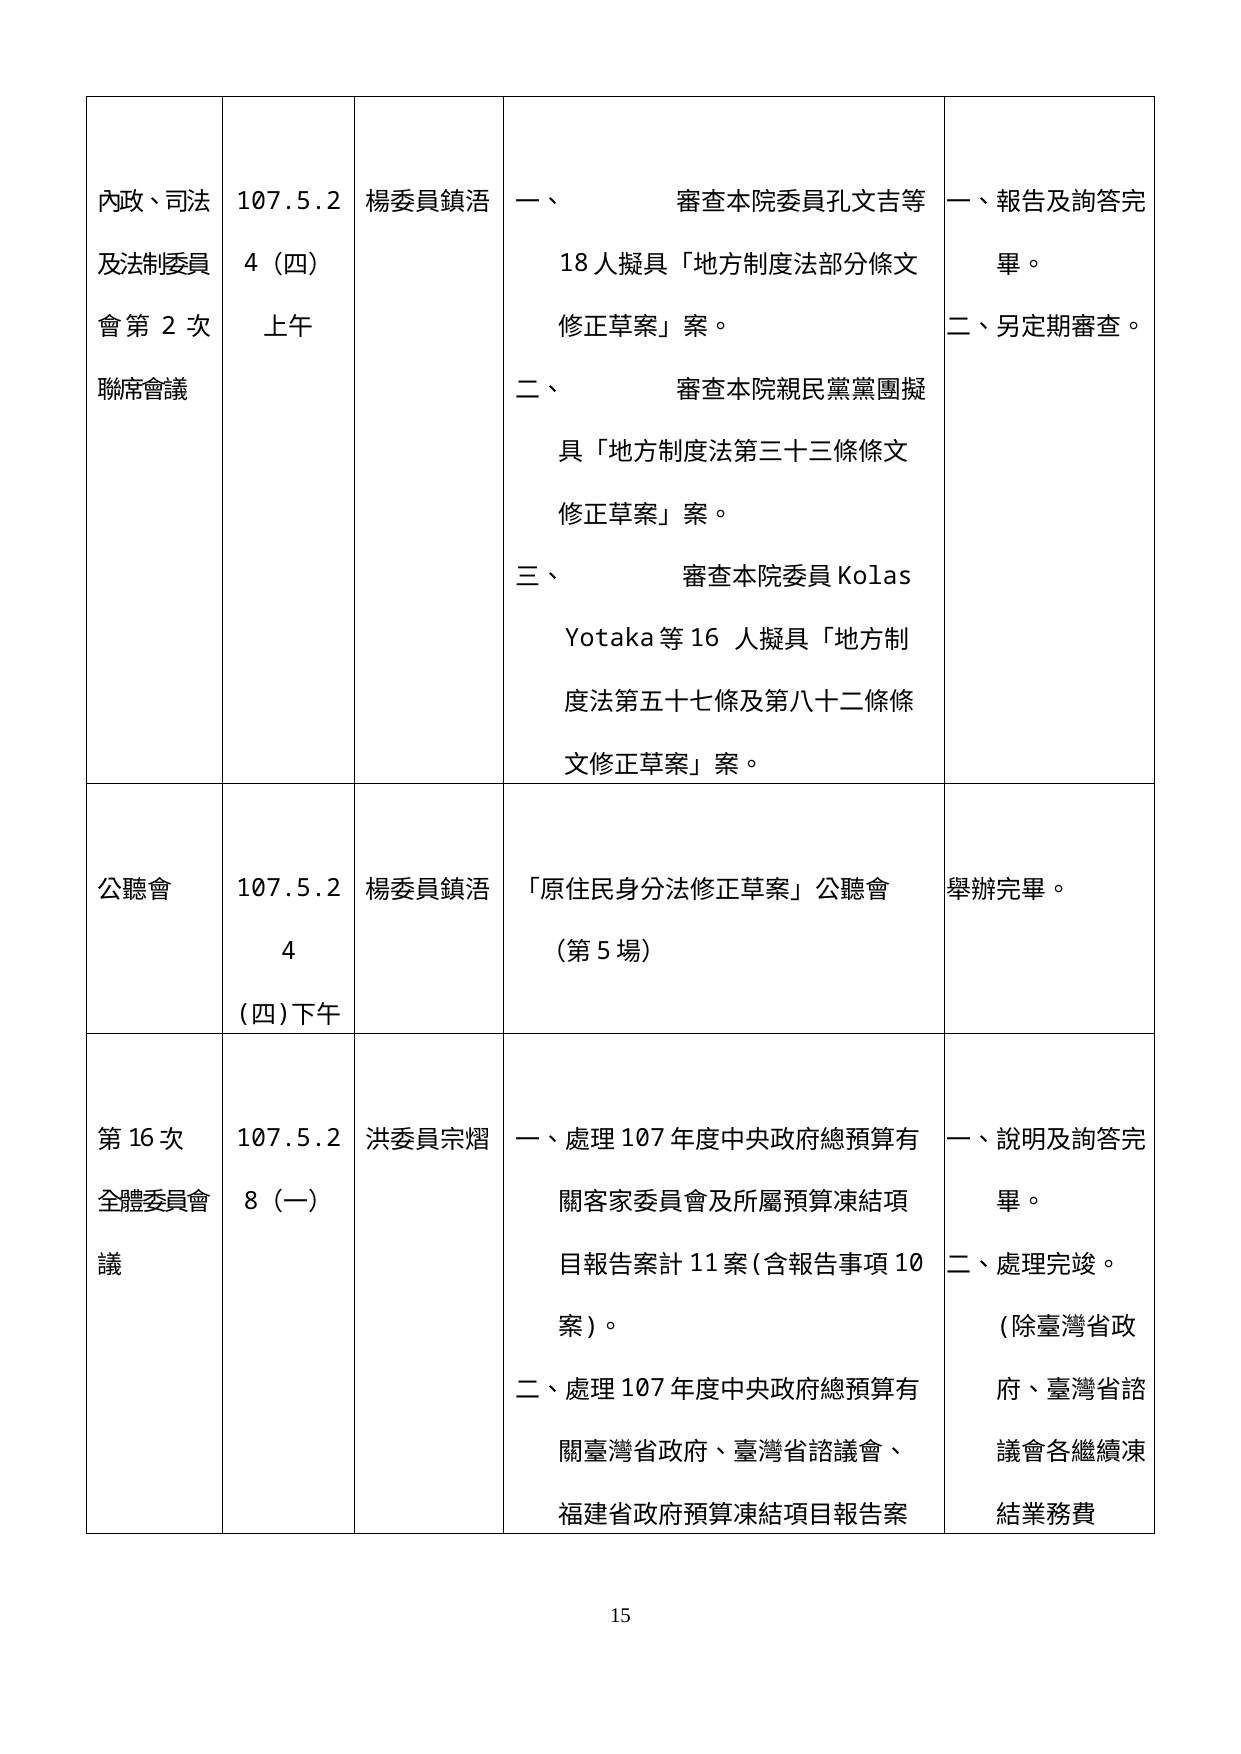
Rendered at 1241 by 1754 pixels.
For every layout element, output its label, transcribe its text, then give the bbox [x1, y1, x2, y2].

table_cell 公聽會 [87, 784, 222, 1033]
table_cell 107.5.28（一） [223, 1034, 354, 1533]
table_cell 一、處理107年度中央政府總預算有關客家委員會及所屬預算凍結項目報告案計11案(含報告事項10案)。 二、處理107年度中央政府總預算有關臺灣省政府、臺灣省諮議會、福建省政府預算凍結項目報告案 [504, 1034, 944, 1533]
table_cell 洪委員宗熠 [355, 1034, 503, 1533]
table_cell 舉辦完畢。 [945, 784, 1154, 1033]
table_cell 「原住民身分法修正草案」公聽會（第5場） [504, 784, 944, 1033]
table_cell 第16次 全體委員會議 [87, 1034, 222, 1533]
table_cell 楊委員鎮浯 [355, 97, 503, 783]
table_cell 一、 審查本院委員孔文吉等18人擬具「地方制度法部分條文修正草案」案。 二、 審查本院親民黨黨團擬具「地方制度法第三十三條條文修正草案」案。 三、 審查本院委員Kolas Yotaka等16 人擬具「地方制度法第五十七條及第八十二條條文修正草案」案。 [504, 97, 944, 783]
table_cell 內政、司法及法制委員會第2次聯席會議 [87, 97, 222, 783]
table_cell 楊委員鎮浯 [355, 784, 503, 1033]
table_cell 一、報告及詢答完畢。 二、另定期審查。 [945, 97, 1154, 783]
table_cell 107.5.24（四）上午 [223, 97, 354, 783]
table_cell 107.5.24 (四)下午 [223, 784, 354, 1033]
table_cell 一、說明及詢答完畢。 二、處理完竣。(除臺灣省政府、臺灣省諮議會各繼續凍結業務費 [945, 1034, 1154, 1533]
